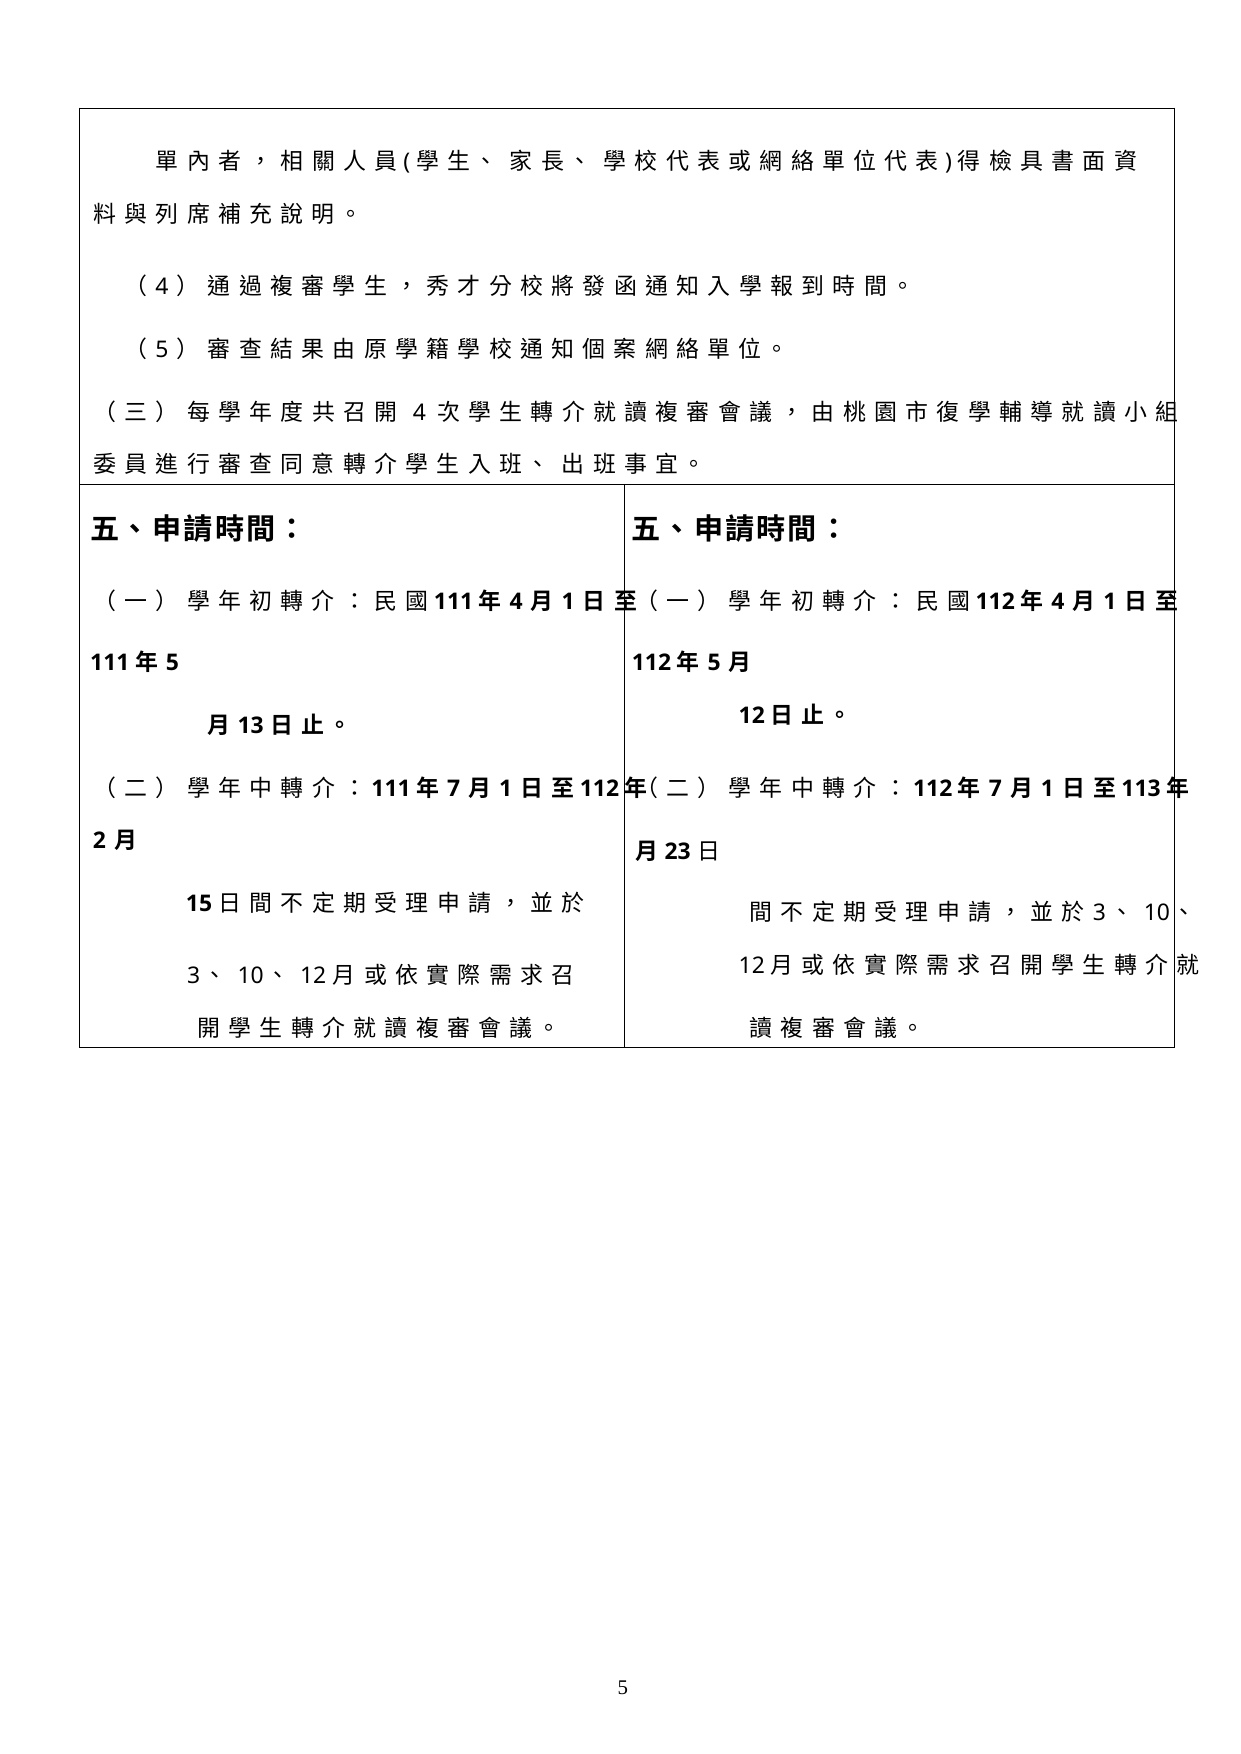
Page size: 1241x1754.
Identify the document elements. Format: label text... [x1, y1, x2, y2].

table_cell 五、申請時間： （一）學年初轉介：民國111年4月1日至111年5 月13日止。 （二）學年中轉介：111年7月1日至112年2月 15日間不定期受理申請，並於 3、10、12月或依實際需求召 開學生轉介就讀複審會議。 [80, 485, 624, 1047]
table_cell 四、申請方式： （一）學年初轉介： 1.國民中學學生由在學學籍學校提出申請。 2.應屆國小畢業生由國小提出申請。 3.申請與轉介程序。 （1）在學學籍學校提出申請後，由本校秀才分校復學輔導就讀執行小組進行初審作業。 （2）初審包括書面審查、家庭訪查及晤談。 （3）本校秀才分校復學輔導就讀執行小組針對初審結果提出建議就讀名單，並函知申請學校。 （4）召開轉介就讀複審會議由桃園市復學輔導就讀小組進行審查，初審建議就讀名單內待討論者與不通過者 ，相關人員(學生、家長、學校代表或網絡單位代表)得檢具書面資料與列席補充說明。 ˙桃園市復學輔導就讀小組採委員制，由桃園市政府教育局遴聘，其成員包含桃園市府教育局代表、 社政單位代表、原住民業務單位代表、學校代表及外聘專家學者，採合議制，審議學生入學與中止 就讀。 （5）通過複審學生，依報名先後順序及複審會議決議情形至可以容納人數為止，餘人列為候補名單，俟有名 額再行通知原申請單位或學生在學學籍國中。 （6）入學報到：由本校分校發函通知原申請單位及學籍國中入學報到時間，於每年 6 月份報到，同年 8月 份入學。 （7）審查結果由原學籍學校通知個案網絡單位。 （8）轉介就讀學生名單提交桃園市政府教育局備查。 （二）學年中轉介： 1.新學年度起，每學年度召開學生轉介就讀複審會議，由桃園市復學輔導就讀小組委員進行審查同意轉 介學生入班事宜。 2.申請與就讀程序 （1）申請管道有二： 1經社政(教育)單位具備專業執照社工師或心理師評估者，由學生原學籍學校準備申請資料併同評估 報告，向桃園市政府教育局提出申請。 2無社政(教育)單位具備專業執照社工師或心理師評估者，由學生原學籍學校準備申請資料，向本校 秀才分校提出申請。 本校秀才分校依申請件收訖時間序進行家訪(資料未齊者一律退件)，每個個案家訪聯絡及完成評估報告時 間為十個上班日。 （2）本校秀才分校復學輔導就讀執行小組針對初審結果提出建議就讀名單，並函知申請學校。 （3）召開轉介就讀複審會議由桃園市復學輔導就讀小組進行審查，建議待討論及未符合初審建議就讀名 單內者，相關人員(學生、家長、學校代表或網絡單位代表)得檢具書面資料與列席補充說明。 （4）通過複審學生，秀才分校將發函通知入學報到時間。 （5）審查結果由原學籍學校通知個案網絡單位。 （三）每學年度共召開 4 次學生轉介就讀複審會議，由桃園市復學輔導就讀小組委員進行審查同意轉介學生入班、出班事宜。 [80, 109, 1174, 484]
table_cell 五、申請時間： （一）學年初轉介：民國112年4月1日至112年5月 12日止。 （二）學年中轉介：112年7月1日至113年2月23日 間不定期受理申請，並於3、10、 12月或依實際需求召開學生轉介就 讀複審會議。 [625, 485, 1174, 1047]
